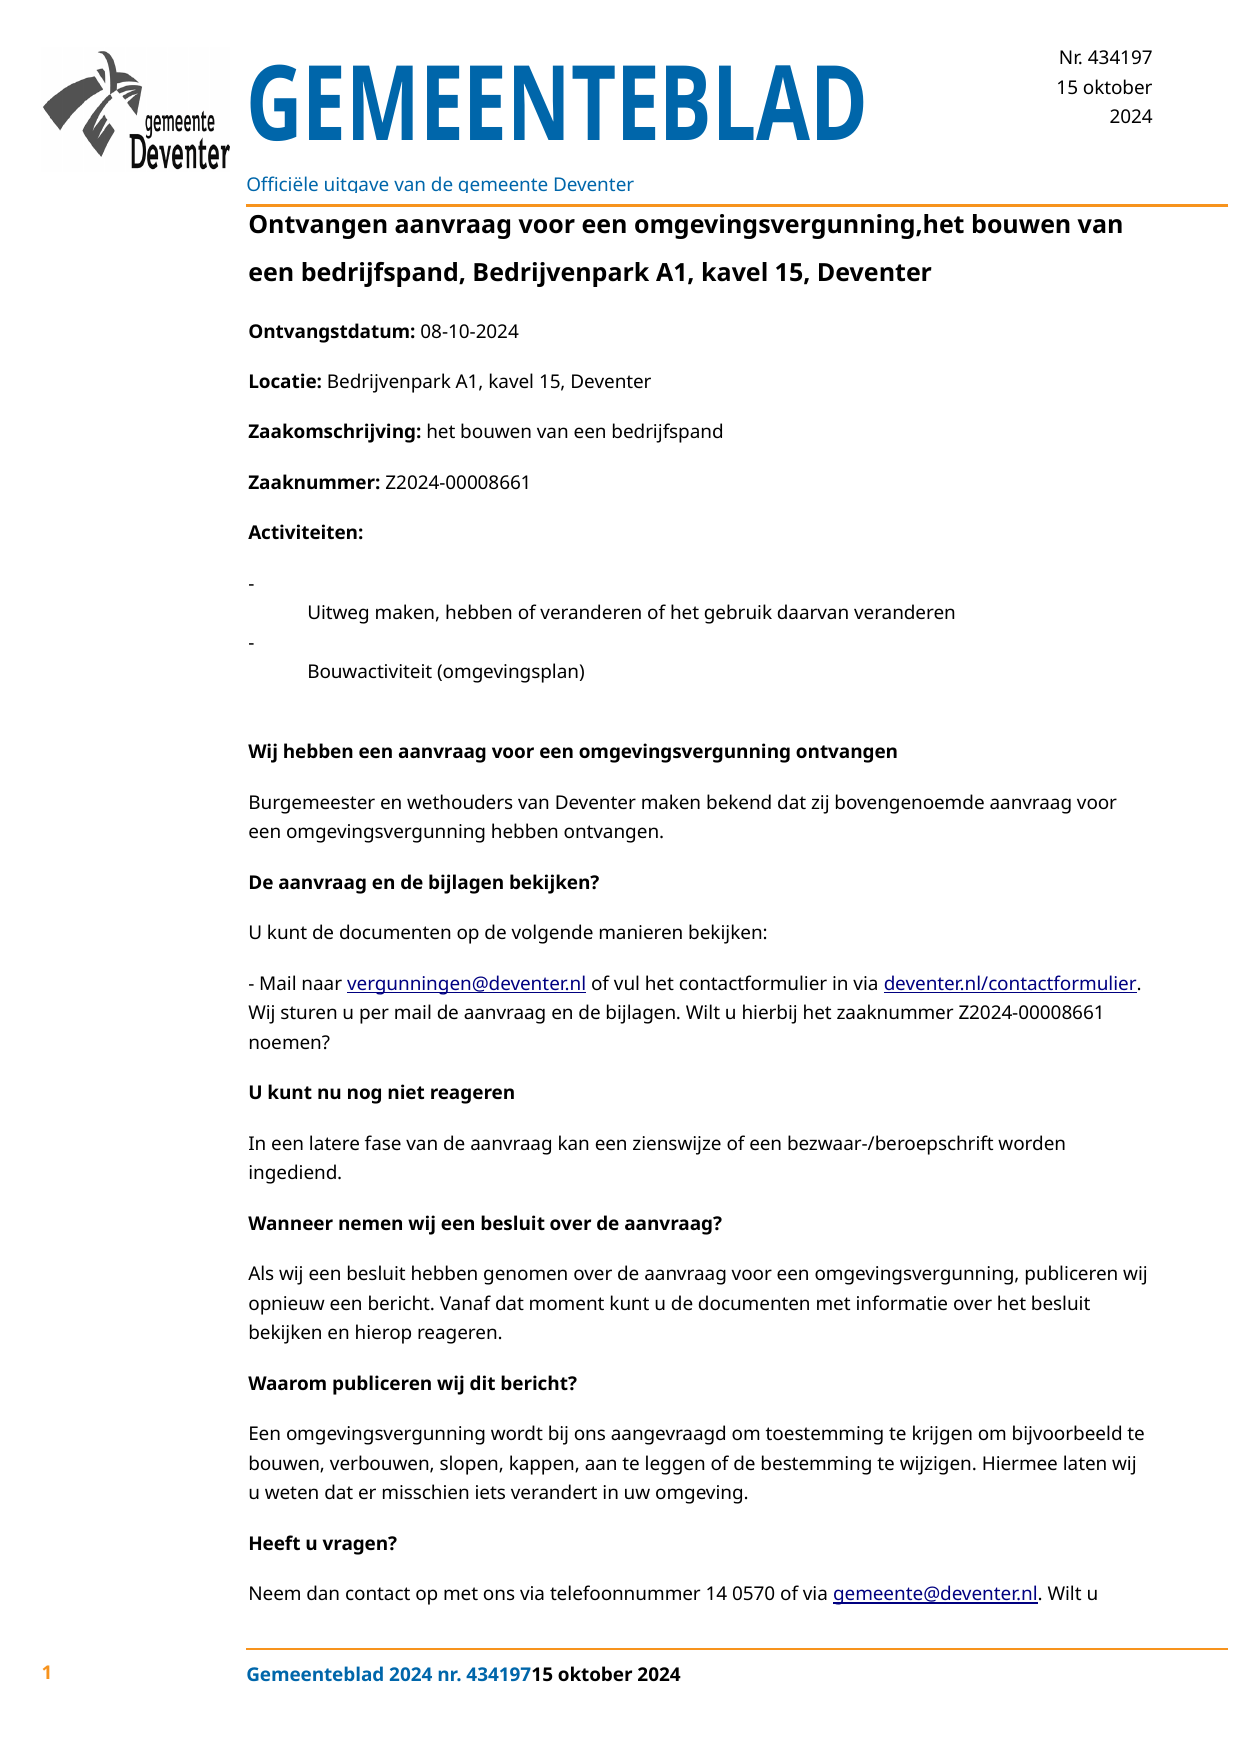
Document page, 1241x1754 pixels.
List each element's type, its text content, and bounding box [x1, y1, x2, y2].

text U kunt nu nog niet reageren [248, 1079, 1152, 1105]
text Locatie: Bedrijvenpark A1, kavel 15, Deventer [248, 368, 1152, 394]
list Uitweg maken, hebben of veranderen of het gebruik daarvan veranderen [248, 599, 1152, 625]
picture [41, 47, 231, 172]
text Als wij een besluit hebben genomen over de aanvraag voor een omgevingsvergunning, publiceren wij opnieuw een bericht. Vanaf dat moment kunt u de documenten met informatie over het besluit bekijken en hierop reageren. [248, 1260, 1152, 1345]
text U kunt de documenten op de volgende manieren bekijken: [248, 919, 1152, 945]
text Wanneer nemen wij een besluit over de aanvraag? [248, 1210, 1152, 1236]
text Zaakomschrijving: het bouwen van een bedrijfspand [248, 419, 1152, 444]
text Wij hebben een aanvraag voor een omgevingsvergunning ontvangen [248, 739, 1152, 764]
list Bouwactiviteit (omgevingsplan) [248, 659, 1152, 684]
text Waarom publiceren wij dit bericht? [248, 1370, 1152, 1396]
text De aanvraag en de bijlagen bekijken? [248, 869, 1152, 895]
text Een omgevingsvergunning wordt bij ons aangevraagd om toestemming te krijgen om bijvoorbeeld te bouwen, verbouwen, slopen, kappen, aan te leggen of de bestemming te wijzigen. Hiermee laten wij u weten dat er misschien iets verandert in uw omgeving. [248, 1420, 1152, 1505]
text In een latere fase van de aanvraag kan een zienswijze of een bezwaar-/beroepschrift worden ingediend. [248, 1130, 1152, 1185]
text Neem dan contact op met ons via telefoonnummer 14 0570 of via gemeente@deventer.nl. Wilt u [248, 1580, 1152, 1606]
text - Mail naar vergunningen@deventer.nl of vul het contactformulier in via deventer.nl/contactformulier. Wij sturen u per mail de aanvraag en de bijlagen. Wilt u hierbij het zaaknummer Z2024-00008661 noemen? [248, 970, 1152, 1055]
text Heeft u vragen? [248, 1530, 1152, 1556]
text Ontvangen aanvraag voor een omgevingsvergunning,het bouwen van een bedrijfspand, Bedrijvenpark A1, kavel 15, Deventer [248, 207, 1152, 288]
text Burgemeester en wethouders van Deventer maken bekend dat zij bovengenoemde aanvraag voor een omgevingsvergunning hebben ontvangen. [248, 789, 1152, 844]
text Activiteiten: [248, 519, 1152, 545]
text Ontvangstdatum: 08-10-2024 [248, 318, 1152, 344]
text Zaaknummer: Z2024-00008661 [248, 469, 1152, 495]
